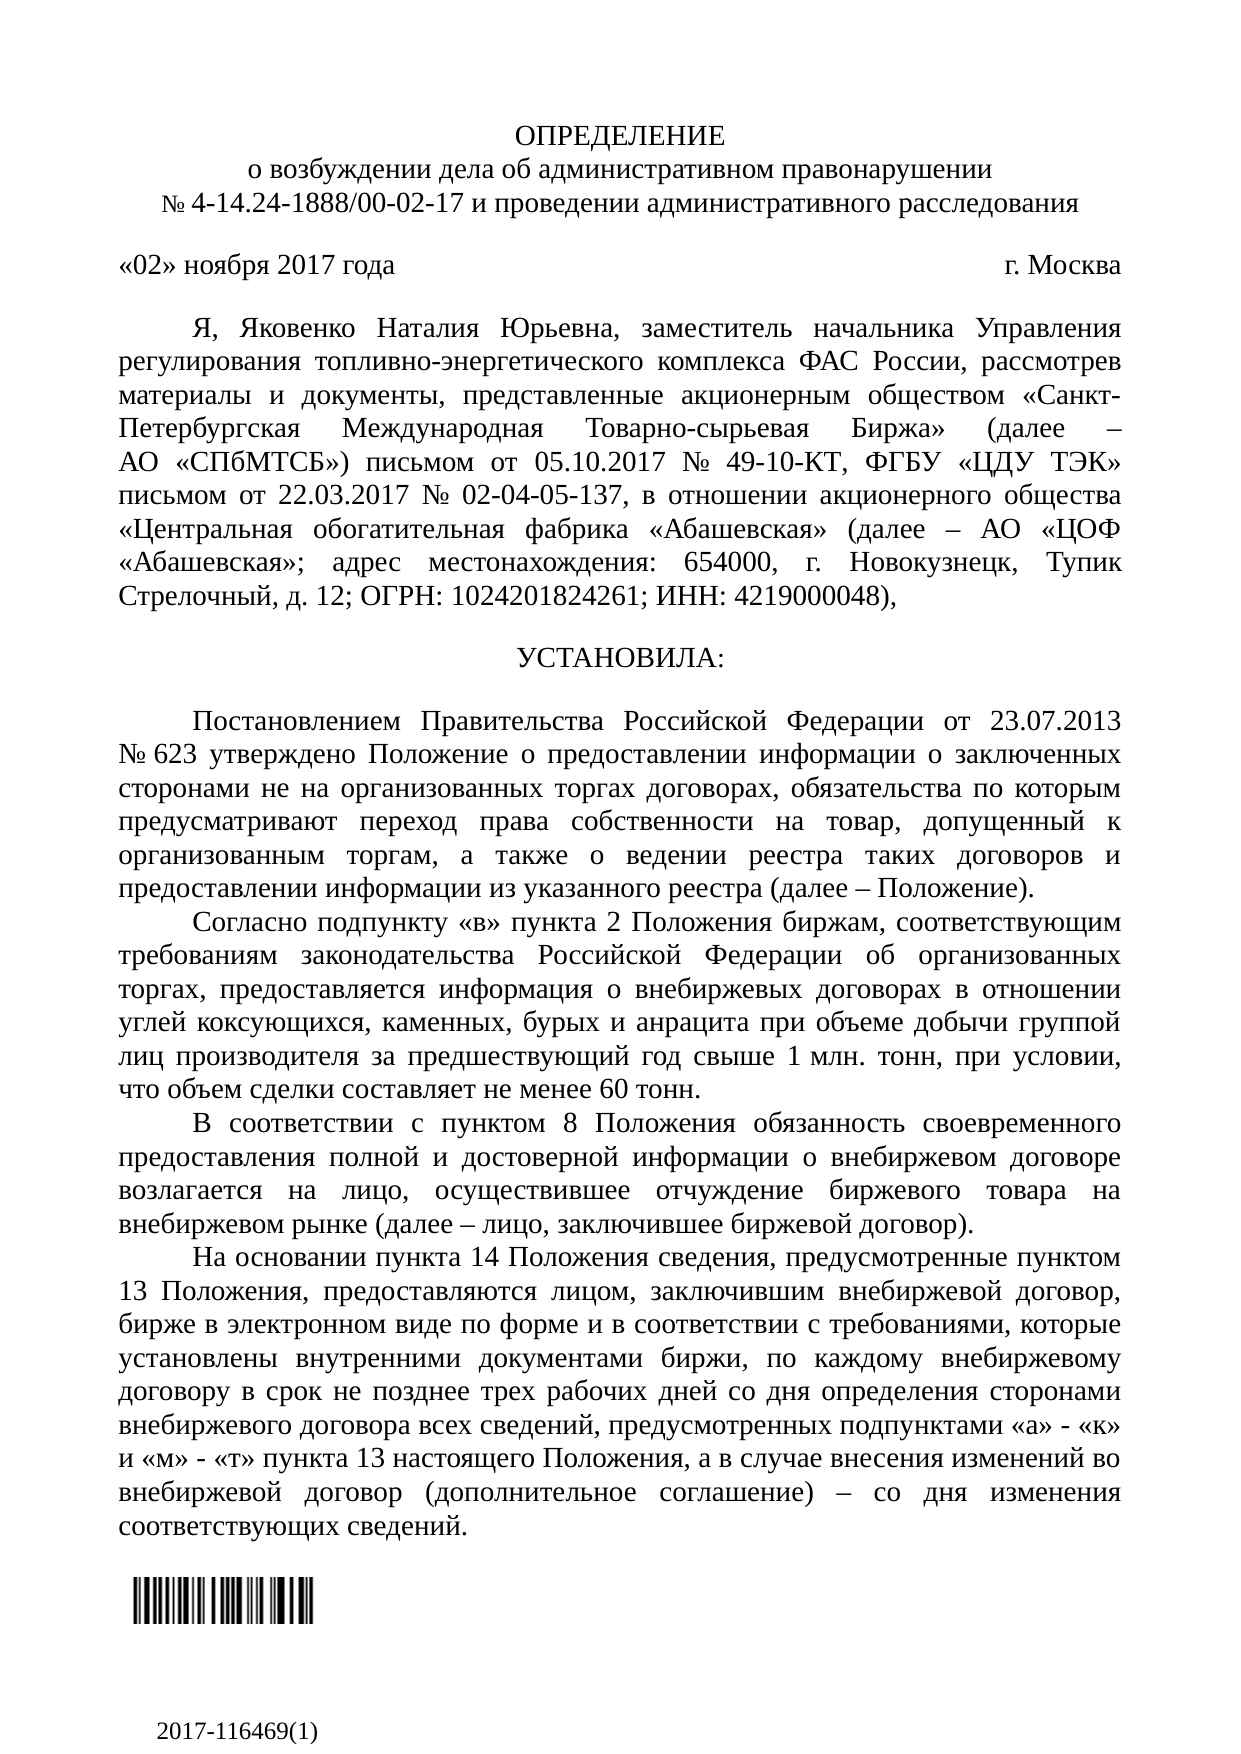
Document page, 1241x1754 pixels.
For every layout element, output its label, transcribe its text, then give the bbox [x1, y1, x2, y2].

text На основании пункта 14 Положения сведения, предусмотренные пунктом 13 Положения, предоставляются лицом, заключившим внебиржевой договор, бирже в электронном виде по форме и в соответствии с требованиями, которые установлены внутренними документами биржи, по каждому внебиржевому договору в срок не позднее трех рабочих дней со дня определения сторонами внебиржевого договора всех сведений, предусмотренных подпунктами «а» - «к» и «м» - «т» пункта 13 настоящего Положения, а в случае внесения изменений во внебиржевой договор (дополнительное соглашение) – со дня изменения соответствующих сведений. [118, 1239, 1122, 1541]
text «02» ноября 2017 года г. Москва [118, 247, 1122, 281]
text Согласно подпункту «в» пункта 2 Положения биржам, соответствующим требованиям законодательства Российской Федерации об организованных торгах, предоставляется информация о внебиржевых договорах в отношении углей коксующихся, каменных, бурых и анрацита при объеме добычи группой лиц производителя за предшествующий год свыше 1 млн. тонн, при условии, что объем сделки составляет не менее 60 тонн. [118, 904, 1122, 1105]
text УСТАНОВИЛА: [118, 640, 1122, 674]
picture [118, 1577, 331, 1624]
text В соответствии с пунктом 8 Положения обязанность своевременного предоставления полной и достоверной информации о внебиржевом договоре возлагается на лицо, осуществившее отчуждение биржевого товара на внебиржевом рынке (далее – лицо, заключившее биржевой договор). [118, 1105, 1122, 1239]
text о возбуждении дела об административном правонарушении [118, 152, 1122, 185]
text Постановлением Правительства Российской Федерации от 23.07.2013 № 623 утверждено Положение о предоставлении информации о заключенных сторонами не на организованных торгах договорах, обязательства по которым предусматривают переход права собственности на товар, допущенный к организованным торгам, а также о ведении реестра таких договоров и предоставлении информации из указанного реестра (далее – Положение). [118, 703, 1122, 904]
text ОПРЕДЕЛЕНИЕ [118, 118, 1122, 152]
text № 4-14.24-1888/00-02-17 и проведении административного расследования [118, 185, 1122, 219]
text Я, Яковенко Наталия Юрьевна, заместитель начальника Управления регулирования топливно-энергетического комплекса ФАС России, рассмотрев материалы и документы, представленные акционерным обществом «Санкт-Петербургская Международная Товарно-сырьевая Биржа» (далее – АО «СПбМТСБ») письмом от 05.10.2017 № 49-10-КТ, ФГБУ «ЦДУ ТЭК» письмом от 22.03.2017 № 02-04-05-137, в отношении акционерного общества «Центральная обогатительная фабрика «Абашевская» (далее – АО «ЦОФ «Абашевская»; адрес местонахождения: 654000, г. Новокузнецк, Тупик Стрелочный, д. 12; ОГРН: 1024201824261; ИНН: 4219000048), [118, 310, 1122, 612]
